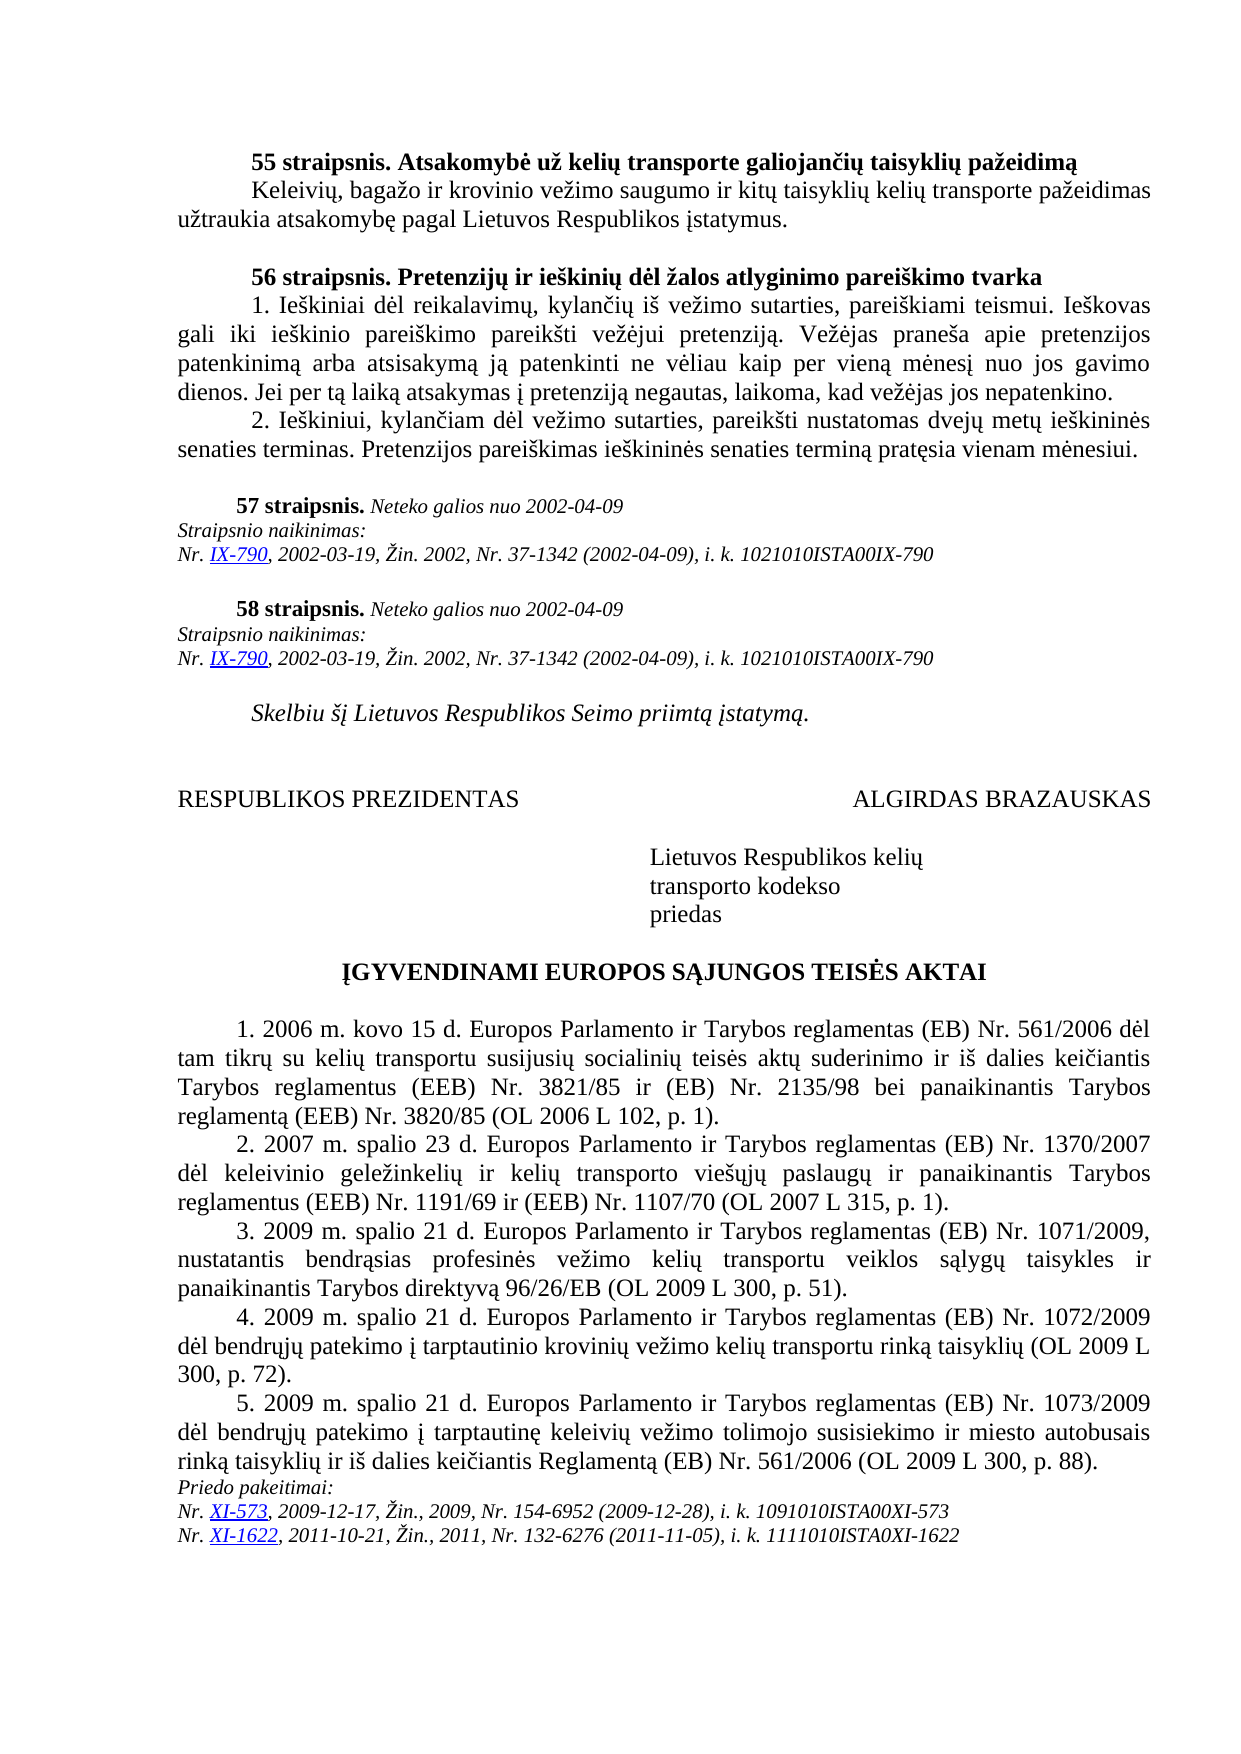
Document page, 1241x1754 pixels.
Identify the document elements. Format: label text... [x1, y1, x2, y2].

text 4. 2009 m. spalio 21 d. Europos Parlamento ir Tarybos reglamentas (EB) Nr. 1072/2009 dėl bendrųjų patekimo į tarptautinio krovinių vežimo kelių transportu rinką taisyklių (OL 2009 L 300, p. 72). [177, 1302, 1152, 1388]
text 1. 2006 m. kovo 15 d. Europos Parlamento ir Tarybos reglamentas (EB) Nr. 561/2006 dėl tam tikrų su kelių transportu susijusių socialinių teisės aktų suderinimo ir iš dalies keičiantis Tarybos reglamentus (EEB) Nr. 3821/85 ir (EB) Nr. 2135/98 bei panaikinantis Tarybos reglamentą (EEB) Nr. 3820/85 (OL 2006 L 102, p. 1). [177, 1014, 1152, 1129]
text 1. Ieškiniai dėl reikalavimų, kylančių iš vežimo sutarties, pareiškiami teismui. Ieškovas gali iki ieškinio pareiškimo pareikšti vežėjui pretenziją. Vežėjas praneša apie pretenzijos patenkinimą arba atsisakymą ją patenkinti ne vėliau kaip per vieną mėnesį nuo jos gavimo dienos. Jei per tą laiką atsakymas į pretenziją negautas, laikoma, kad vežėjas jos nepatenkino. [177, 291, 1152, 406]
text 2. 2007 m. spalio 23 d. Europos Parlamento ir Tarybos reglamentas (EB) Nr. 1370/2007 dėl keleivinio geležinkelių ir kelių transporto viešųjų paslaugų ir panaikinantis Tarybos reglamentus (EEB) Nr. 1191/69 ir (EEB) Nr. 1107/70 (OL 2007 L 315, p. 1). [177, 1129, 1152, 1216]
text 2. Ieškiniui, kylančiam dėl vežimo sutarties, pareikšti nustatomas dvejų metų ieškininės senaties terminas. Pretenzijos pareiškimas ieškininės senaties terminą pratęsia vienam mėnesiui. [177, 406, 1152, 463]
text Straipsnio naikinimas: [177, 518, 1152, 542]
text Keleivių, bagažo ir krovinio vežimo saugumo ir kitų taisyklių kelių transporte pažeidimas užtraukia atsakomybę pagal Lietuvos Respublikos įstatymus. [177, 176, 1152, 233]
text Lietuvos Respublikos kelių [649, 842, 1152, 871]
text 5. 2009 m. spalio 21 d. Europos Parlamento ir Tarybos reglamentas (EB) Nr. 1073/2009 dėl bendrųjų patekimo į tarptautinę keleivių vežimo tolimojo susisiekimo ir miesto autobusais rinką taisyklių ir iš dalies keičiantis Reglamentą (EB) Nr. 561/2006 (OL 2009 L 300, p. 88). [177, 1388, 1152, 1474]
text Nr. IX-790, 2002-03-19, Žin. 2002, Nr. 37-1342 (2002-04-09), i. k. 1021010ISTA00IX-790 [177, 542, 1152, 566]
text 55 straipsnis. Atsakomybė už kelių transporte galiojančių taisyklių pažeidimą [177, 147, 1152, 176]
text RESPUBLIKOS PREZIDENTAS ALGIRDAS BRAZAUSKAS [177, 784, 1152, 813]
text Nr. IX-790, 2002-03-19, Žin. 2002, Nr. 37-1342 (2002-04-09), i. k. 1021010ISTA00IX-790 [177, 646, 1152, 669]
text Nr. XI-1622, 2011-10-21, Žin., 2011, Nr. 132-6276 (2011-11-05), i. k. 1111010ISTA0XI-1622 [177, 1523, 1152, 1547]
text 57 straipsnis. Neteko galios nuo 2002-04-09 [177, 492, 1152, 518]
text 3. 2009 m. spalio 21 d. Europos Parlamento ir Tarybos reglamentas (EB) Nr. 1071/2009, nustatantis bendrąsias profesinės vežimo kelių transportu veiklos sąlygų taisykles ir panaikinantis Tarybos direktyvą 96/26/EB (OL 2009 L 300, p. 51). [177, 1216, 1152, 1302]
text Straipsnio naikinimas: [177, 621, 1152, 646]
text Skelbiu šį Lietuvos Respublikos Seimo priimtą įstatymą. [177, 698, 1152, 727]
text Priedo pakeitimai: [177, 1474, 1152, 1499]
text 58 straipsnis. Neteko galios nuo 2002-04-09 [177, 595, 1152, 621]
text 56 straipsnis. Pretenzijų ir ieškinių dėl žalos atlyginimo pareiškimo tvarka [177, 262, 1152, 291]
text priedas [649, 899, 1152, 928]
text ĮGYVENDINAMI EUROPOS SĄJUNGOS TEISĖS AKTAI [177, 957, 1152, 986]
text Nr. XI-573, 2009-12-17, Žin., 2009, Nr. 154-6952 (2009-12-28), i. k. 1091010ISTA00XI-573 [177, 1499, 1152, 1523]
text transporto kodekso [649, 871, 1152, 899]
